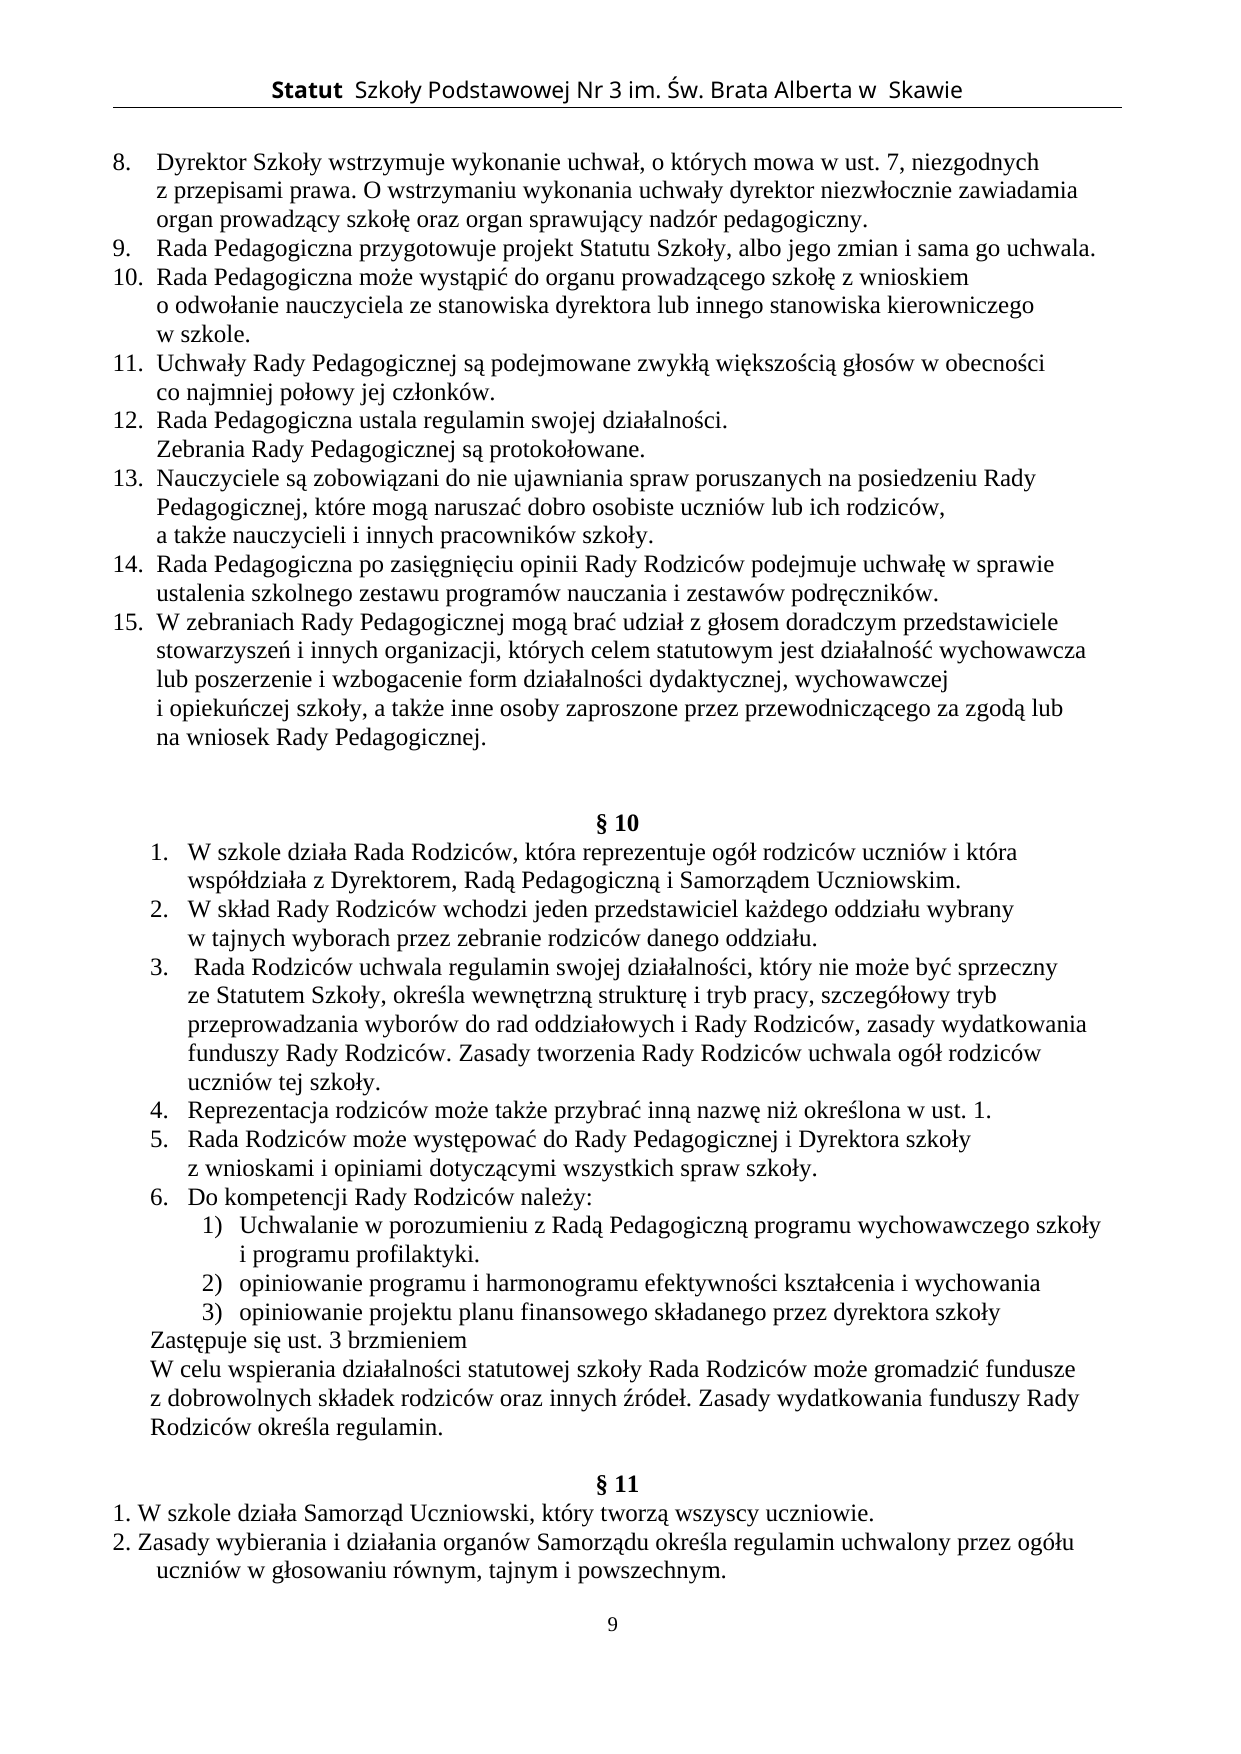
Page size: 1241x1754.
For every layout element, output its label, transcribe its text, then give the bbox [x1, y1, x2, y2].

list opiniowanie projektu planu finansowego składanego przez dyrektora szkoły [202, 1297, 1122, 1326]
text Zastępuje się ust. 3 brzmieniem [150, 1326, 1122, 1354]
list Do kompetencji Rady Rodziców należy: [150, 1182, 1122, 1211]
list Rada Pedagogiczna ustala regulamin swojej działalności. Zebrania Rady Pedagogicznej są protokołowane. [112, 406, 1122, 463]
list W szkole działa Rada Rodziców, która reprezentuje ogół rodziców uczniów i która współdziała z Dyrektorem, Radą Pedagogiczną i Samorządem Uczniowskim. [150, 837, 1122, 894]
list Rada Rodziców uchwala regulamin swojej działalności, który nie może być sprzeczny ze Statutem Szkoły, określa wewnętrzną strukturę i tryb pracy, szczegółowy tryb przeprowadzania wyborów do rad oddziałowych i Rady Rodziców, zasady wydatkowania funduszy Rady Rodziców. Zasady tworzenia Rady Rodziców uchwala ogół rodziców uczniów tej szkoły. [150, 952, 1122, 1096]
list W zebraniach Rady Pedagogicznej mogą brać udział z głosem doradczym przedstawiciele stowarzyszeń i innych organizacji, których celem statutowym jest działalność wychowawcza lub poszerzenie i wzbogacenie form działalności dydaktycznej, wychowawczej i opiekuńczej szkoły, a także inne osoby zaproszone przez przewodniczącego za zgodą lub na wniosek Rady Pedagogicznej. [112, 607, 1122, 751]
list Reprezentacja rodziców może także przybrać inną nazwę niż określona w ust. 1. [150, 1096, 1122, 1124]
list Uchwały Rady Pedagogicznej są podejmowane zwykłą większością głosów w obecności co najmniej połowy jej członków. [112, 348, 1122, 406]
text § 11 [112, 1469, 1122, 1498]
list Rada Rodziców może występować do Rady Pedagogicznej i Dyrektora szkoły z wnioskami i opiniami dotyczącymi wszystkich spraw szkoły. [150, 1124, 1122, 1182]
list Rada Pedagogiczna może wystąpić do organu prowadzącego szkołę z wnioskiem o odwołanie nauczyciela ze stanowiska dyrektora lub innego stanowiska kierowniczego w szkole. [112, 262, 1122, 348]
list opiniowanie programu i harmonogramu efektywności kształcenia i wychowania [202, 1268, 1122, 1297]
list Rada Pedagogiczna po zasięgnięciu opinii Rady Rodziców podejmuje uchwałę w sprawie ustalenia szkolnego zestawu programów nauczania i zestawów podręczników. [112, 549, 1122, 607]
list Nauczyciele są zobowiązani do nie ujawniania spraw poruszanych na posiedzeniu Rady Pedagogicznej, które mogą naruszać dobro osobiste uczniów lub ich rodziców, a także nauczycieli i innych pracowników szkoły. [112, 463, 1122, 549]
text 1. W szkole działa Samorząd Uczniowski, który tworzą wszyscy uczniowie. [112, 1498, 1122, 1527]
list Uchwalanie w porozumieniu z Radą Pedagogiczną programu wychowawczego szkoły i programu profilaktyki. [202, 1211, 1122, 1268]
list Rada Pedagogiczna przygotowuje projekt Statutu Szkoły, albo jego zmian i sama go uchwala. [112, 233, 1122, 262]
list Dyrektor Szkoły wstrzymuje wykonanie uchwał, o których mowa w ust. 7, niezgodnych z przepisami prawa. O wstrzymaniu wykonania uchwały dyrektor niezwłocznie zawiadamia organ prowadzący szkołę oraz organ sprawujący nadzór pedagogiczny. [112, 147, 1122, 233]
list W skład Rady Rodziców wchodzi jeden przedstawiciel każdego oddziału wybrany w tajnych wyborach przez zebranie rodziców danego oddziału. [150, 894, 1122, 952]
text 2. Zasady wybierania i działania organów Samorządu określa regulamin uchwalony przez ogółu uczniów w głosowaniu równym, tajnym i powszechnym. [112, 1527, 1122, 1584]
text § 10 [112, 808, 1122, 837]
text W celu wspierania działalności statutowej szkoły Rada Rodziców może gromadzić fundusze z dobrowolnych składek rodziców oraz innych źródeł. Zasady wydatkowania funduszy Rady Rodziców określa regulamin. [150, 1354, 1122, 1441]
